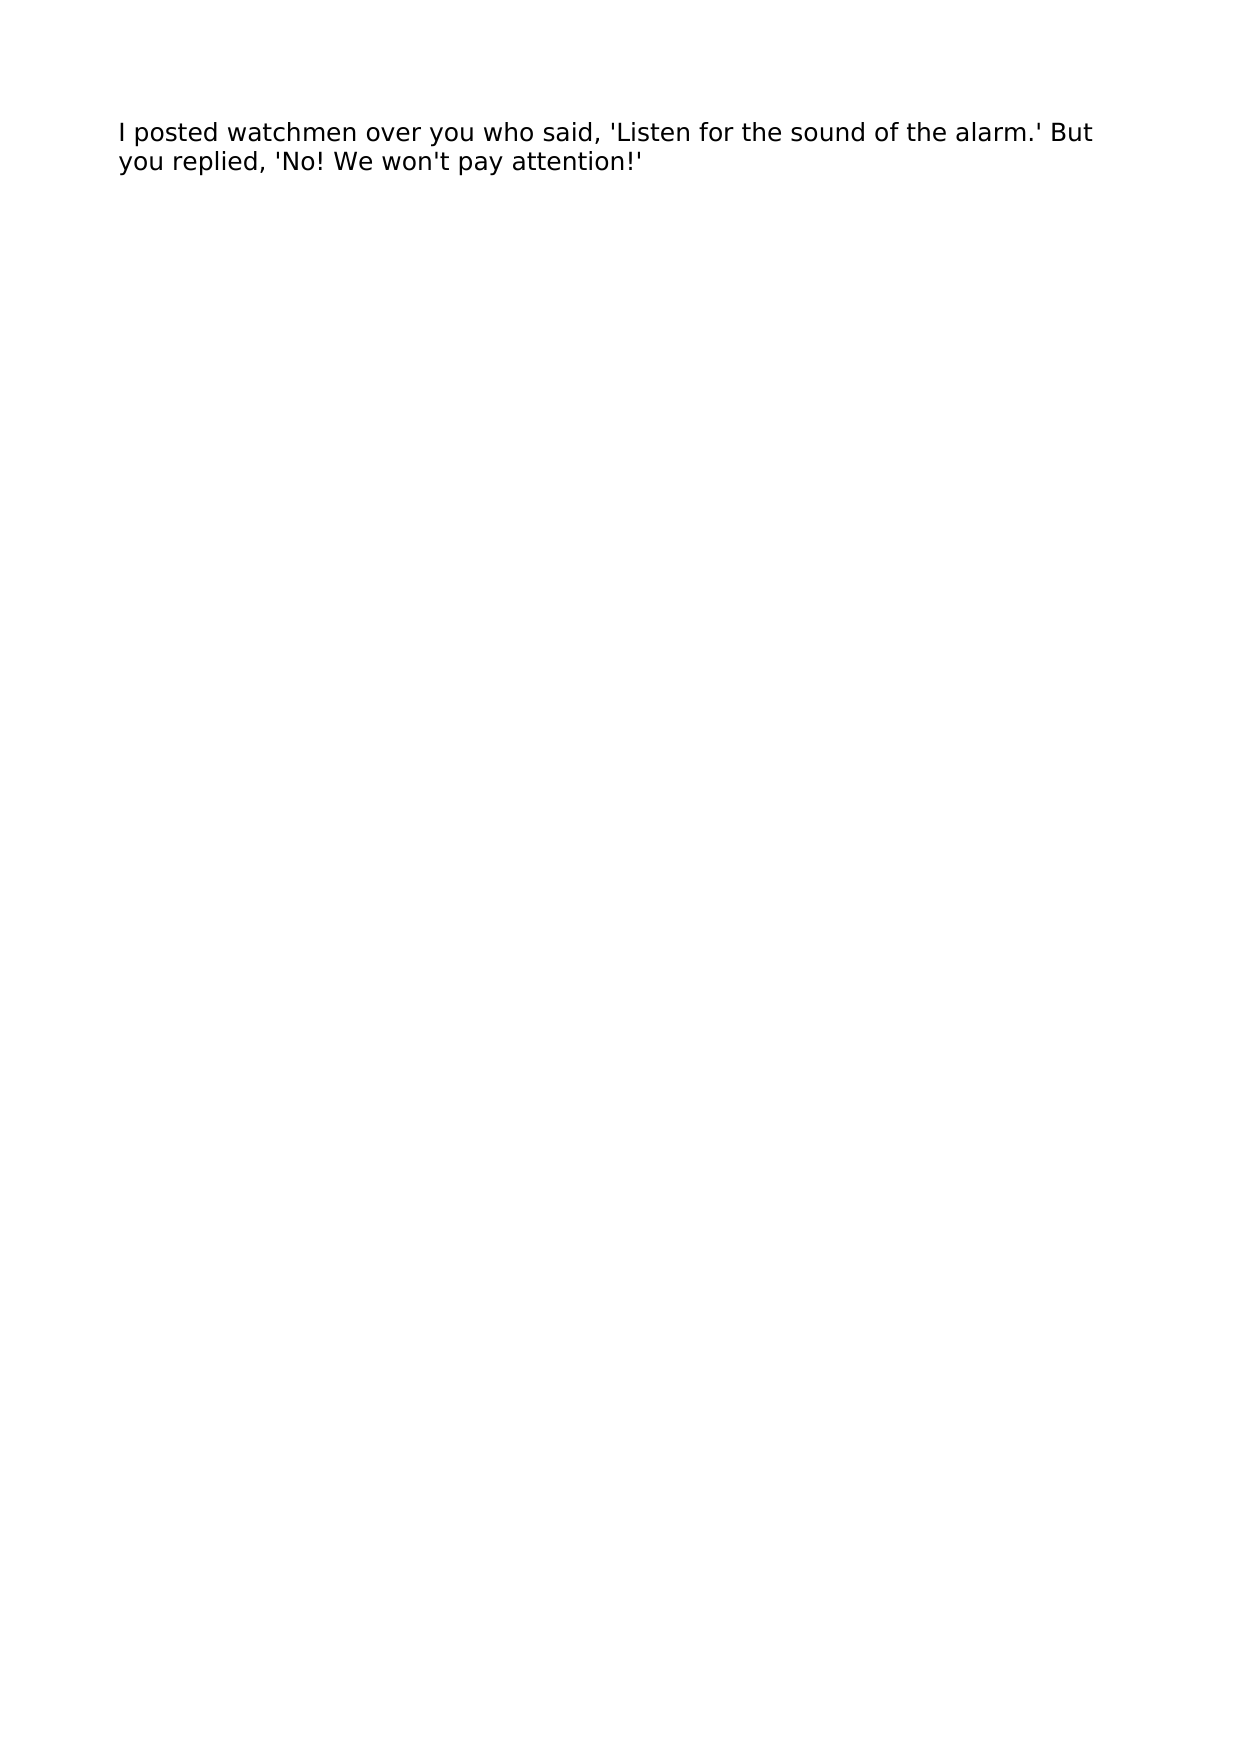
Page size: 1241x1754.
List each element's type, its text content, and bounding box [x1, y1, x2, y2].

text I posted watchmen over you who said, 'Listen for the sound of the alarm.' But you replied, 'No! We won't pay attention!' [118, 118, 1122, 176]
